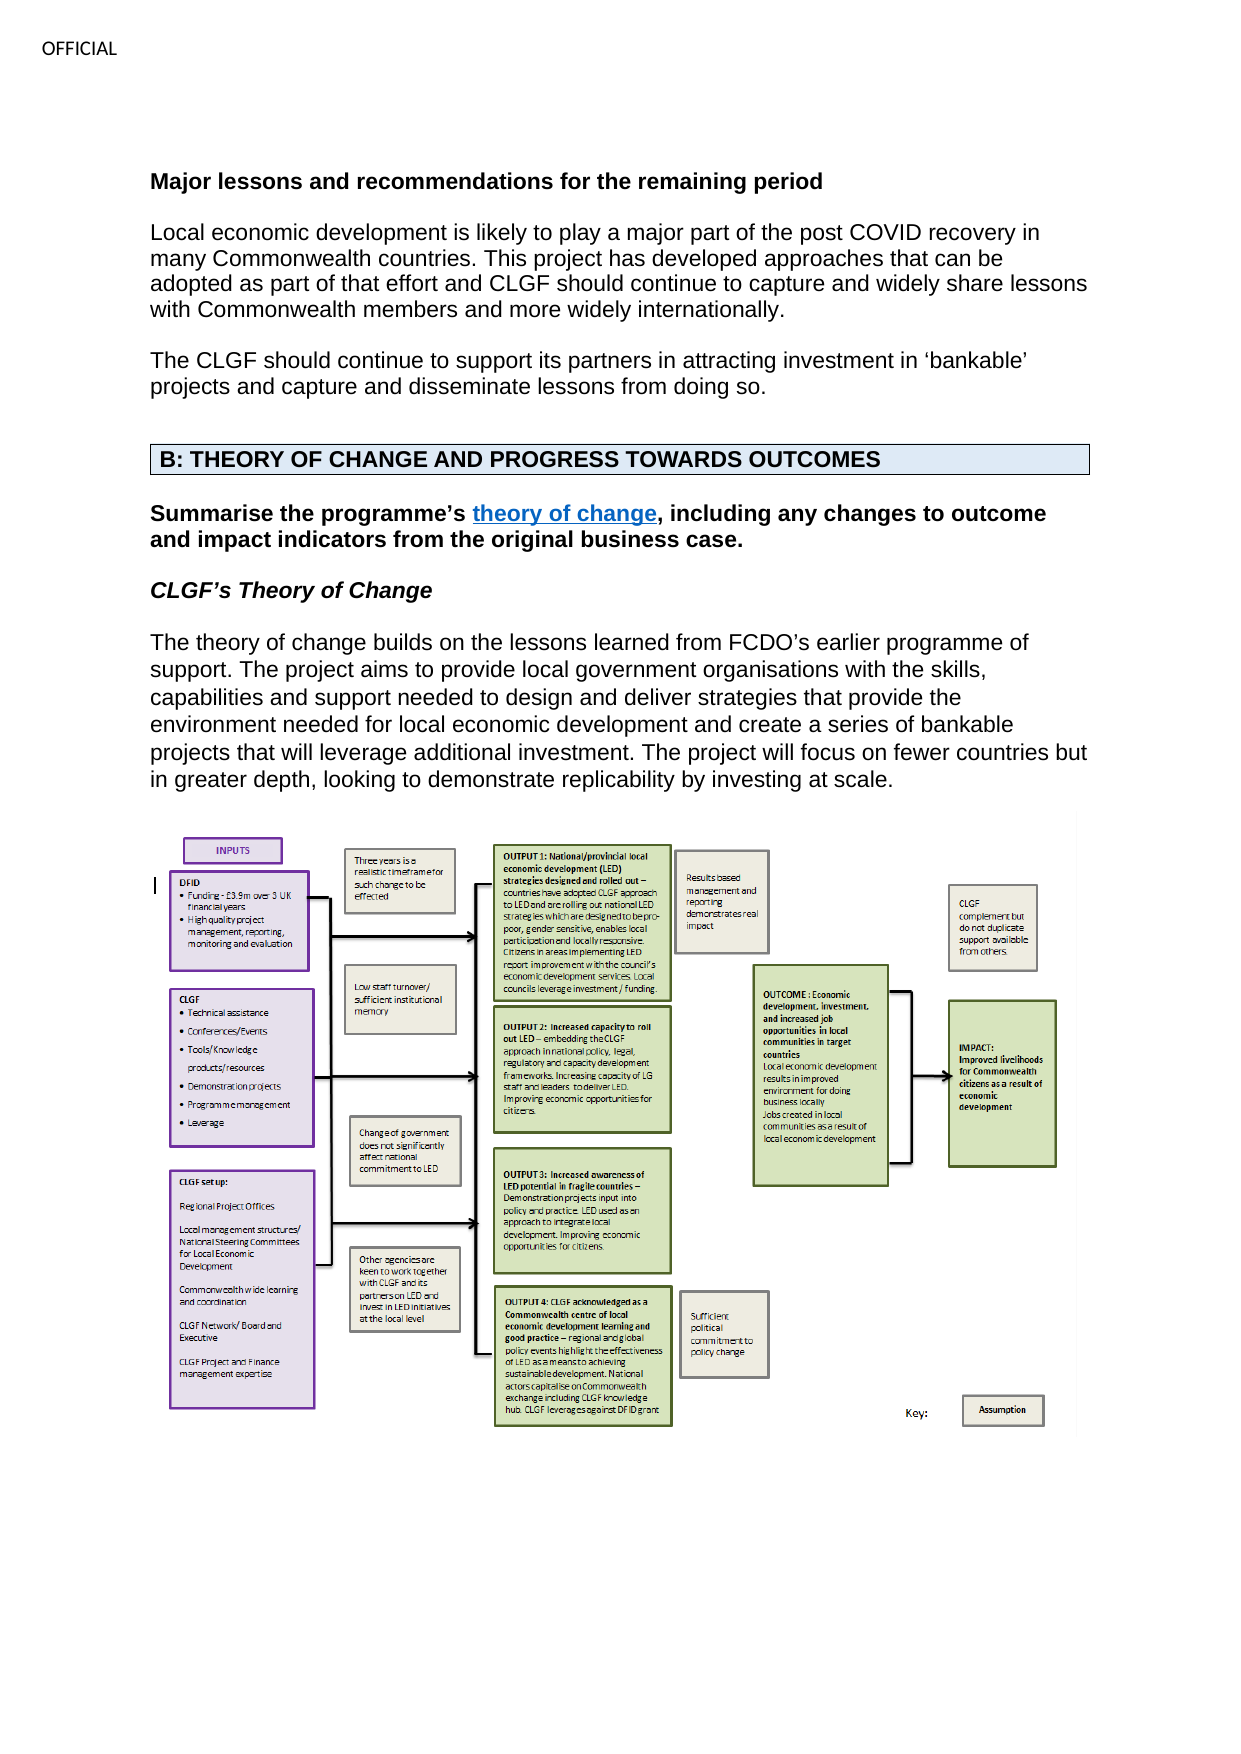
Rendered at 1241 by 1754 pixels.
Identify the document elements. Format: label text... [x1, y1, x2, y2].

text Major lessons and recommendations for the remaining period [150, 169, 1090, 194]
text The CLGF should continue to support its partners in attracting investment in ‘bankable’ projects and capture and disseminate lessons from doing so. [150, 348, 1090, 399]
text Summarise the programme’s theory of change, including any changes to outcome and impact indicators from the original business case. [150, 501, 1090, 552]
text The theory of change builds on the lessons learned from FCDO’s earlier programme of support. The project aims to provide local government organisations with the skills, capabilities and support needed to design and deliver strategies that provide the environment needed for local economic development and create a series of bankable projects that will leverage additional investment. The project will focus on fewer countries but in greater depth, looking to demonstrate replicability by investing at scale. [150, 629, 1090, 793]
text Local economic development is likely to play a major part of the post COVID recovery in many Commonwealth countries. This project has developed approaches that can be adopted as part of that effort and CLGF should continue to capture and widely share lessons with Commonwealth members and more widely internationally. [150, 220, 1090, 322]
text B: THEORY OF CHANGE AND PROGRESS TOWARDS OUTCOMES [151, 445, 1089, 474]
text CLGF’s Theory of Change [150, 578, 1090, 603]
picture [150, 811, 1077, 1437]
